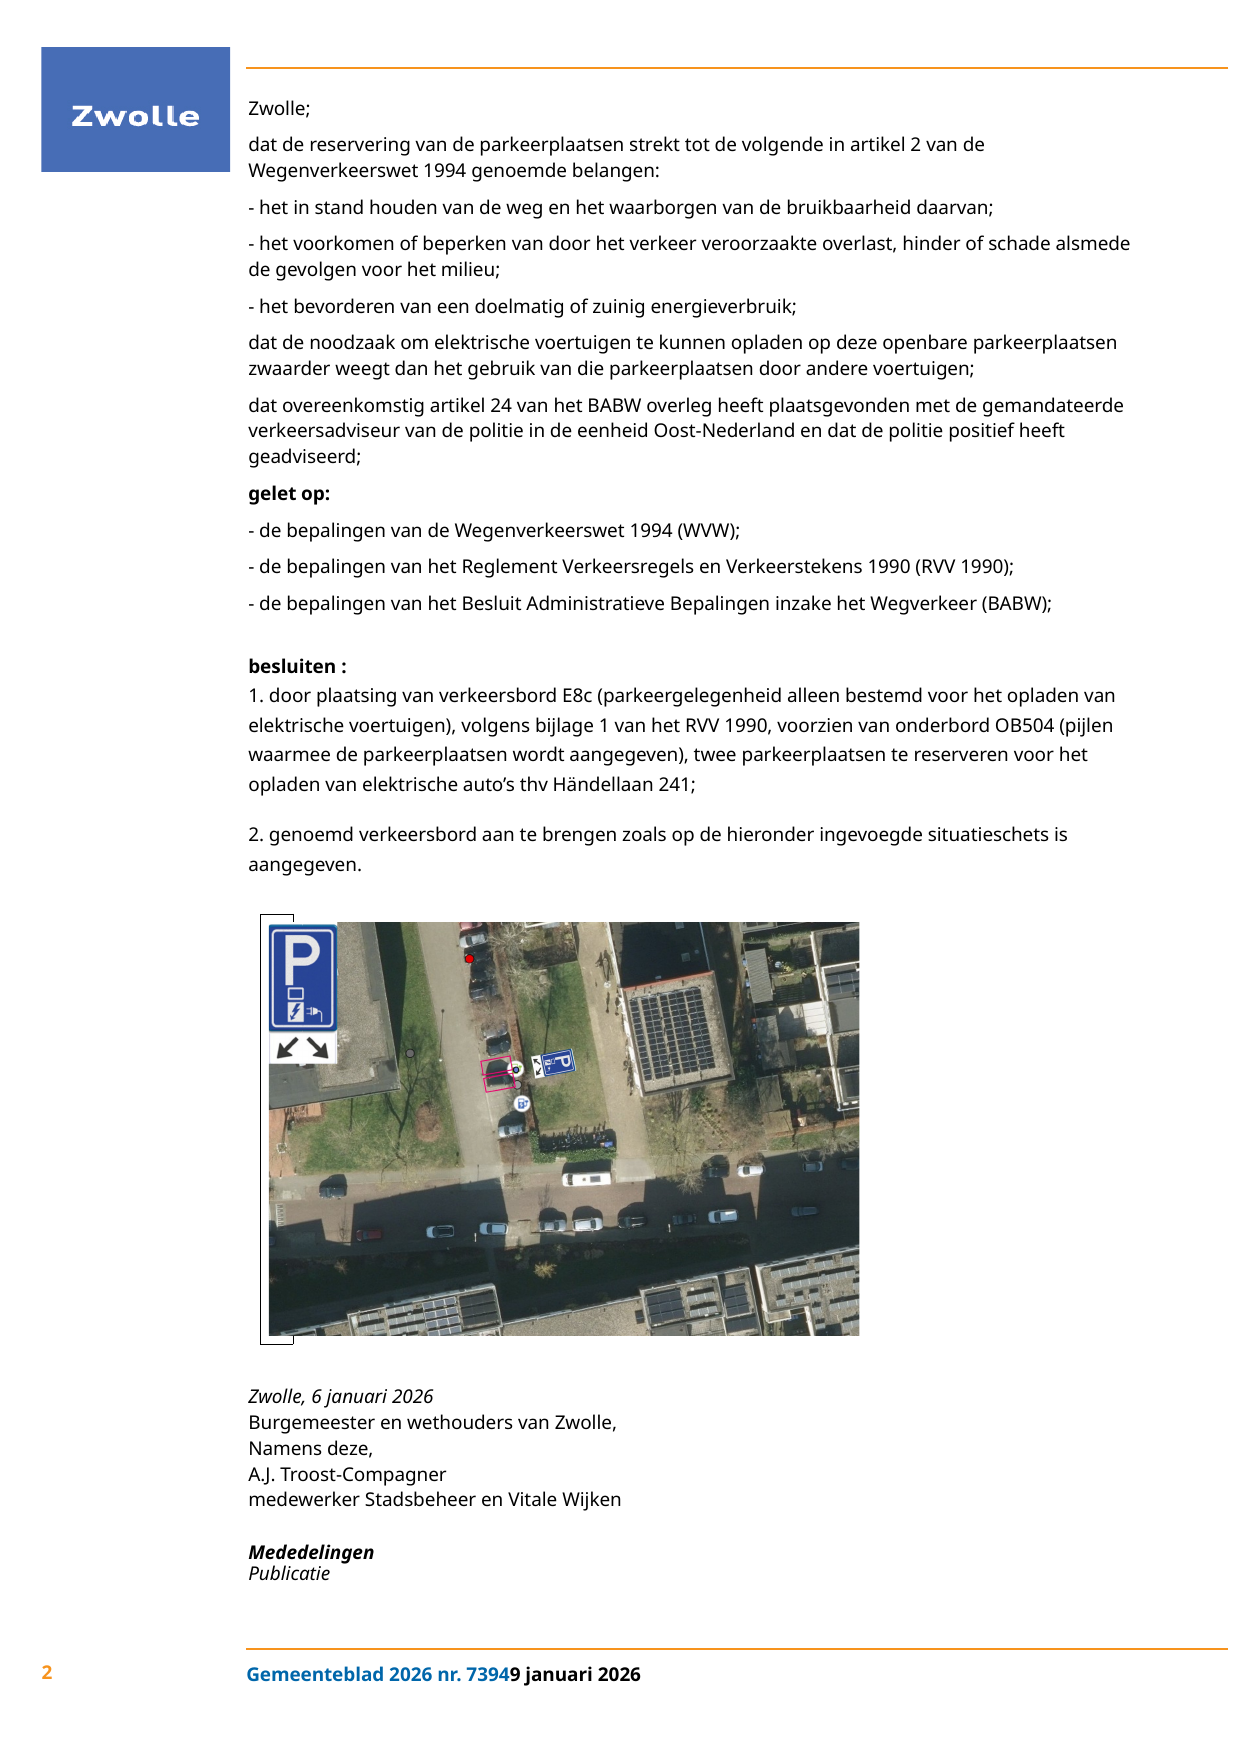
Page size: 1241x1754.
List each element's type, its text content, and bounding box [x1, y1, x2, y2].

picture [268, 922, 860, 1336]
text dat de reservering van de parkeerplaatsen strekt tot de volgende in artikel 2 van de Wegenverkeerswet 1994 genoemde belangen: [248, 131, 1152, 183]
text dat de noodzaak om elektrische voertuigen te kunnen opladen op deze openbare parkeerplaatsen zwaarder weegt dan het gebruik van die parkeerplaatsen door andere voertuigen; [248, 329, 1152, 381]
text 2. genoemd verkeersbord aan te brengen zoals op de hieronder ingevoegde situatieschets is aangegeven. [248, 822, 1152, 877]
text - de bepalingen van het Besluit Administratieve Bepalingen inzake het Wegverkeer (BABW); [248, 590, 1152, 616]
text Zwolle; [248, 95, 1152, 121]
text Zwolle, 6 januari 2026 [248, 1384, 1152, 1409]
text Publicatie [248, 1565, 1152, 1584]
text Mededelingen [248, 1539, 1152, 1565]
text - het in stand houden van de weg en het waarborgen van de bruikbaarheid daarvan; [248, 194, 1152, 219]
text dat overeenkomstig artikel 24 van het BABW overleg heeft plaatsgevonden met de gemandateerde verkeersadviseur van de politie in de eenheid Oost-Nederland en dat de politie positief heeft geadviseerd; [248, 392, 1152, 469]
text - de bepalingen van het Reglement Verkeersregels en Verkeerstekens 1990 (RVV 1990); [248, 553, 1152, 579]
text Namens deze, [248, 1435, 1152, 1461]
picture [41, 47, 231, 172]
text Burgemeester en wethouders van Zwolle, [248, 1409, 1152, 1435]
text - het bevorderen van een doelmatig of zuinig energieverbruik; [248, 293, 1152, 319]
text 1. door plaatsing van verkeersbord E8c (parkeergelegenheid alleen bestemd voor het opladen van elektrische voertuigen), volgens bijlage 1 van het RVV 1990, voorzien van onderbord OB504 (pijlen waarmee de parkeerplaatsen wordt aangegeven), twee parkeerplaatsen te reserveren voor het opladen van elektrische auto’s thv Händellaan 241; [248, 682, 1152, 797]
text - het voorkomen of beperken van door het verkeer veroorzaakte overlast, hinder of schade alsmede de gevolgen voor het milieu; [248, 231, 1152, 282]
text - de bepalingen van de Wegenverkeerswet 1994 (WVW); [248, 517, 1152, 542]
text A.J. Troost-Compagner [248, 1461, 1152, 1487]
text gelet op: [248, 480, 1152, 506]
text medewerker Stadsbeheer en Vitale Wijken [248, 1487, 1152, 1512]
text besluiten : [248, 653, 1152, 678]
